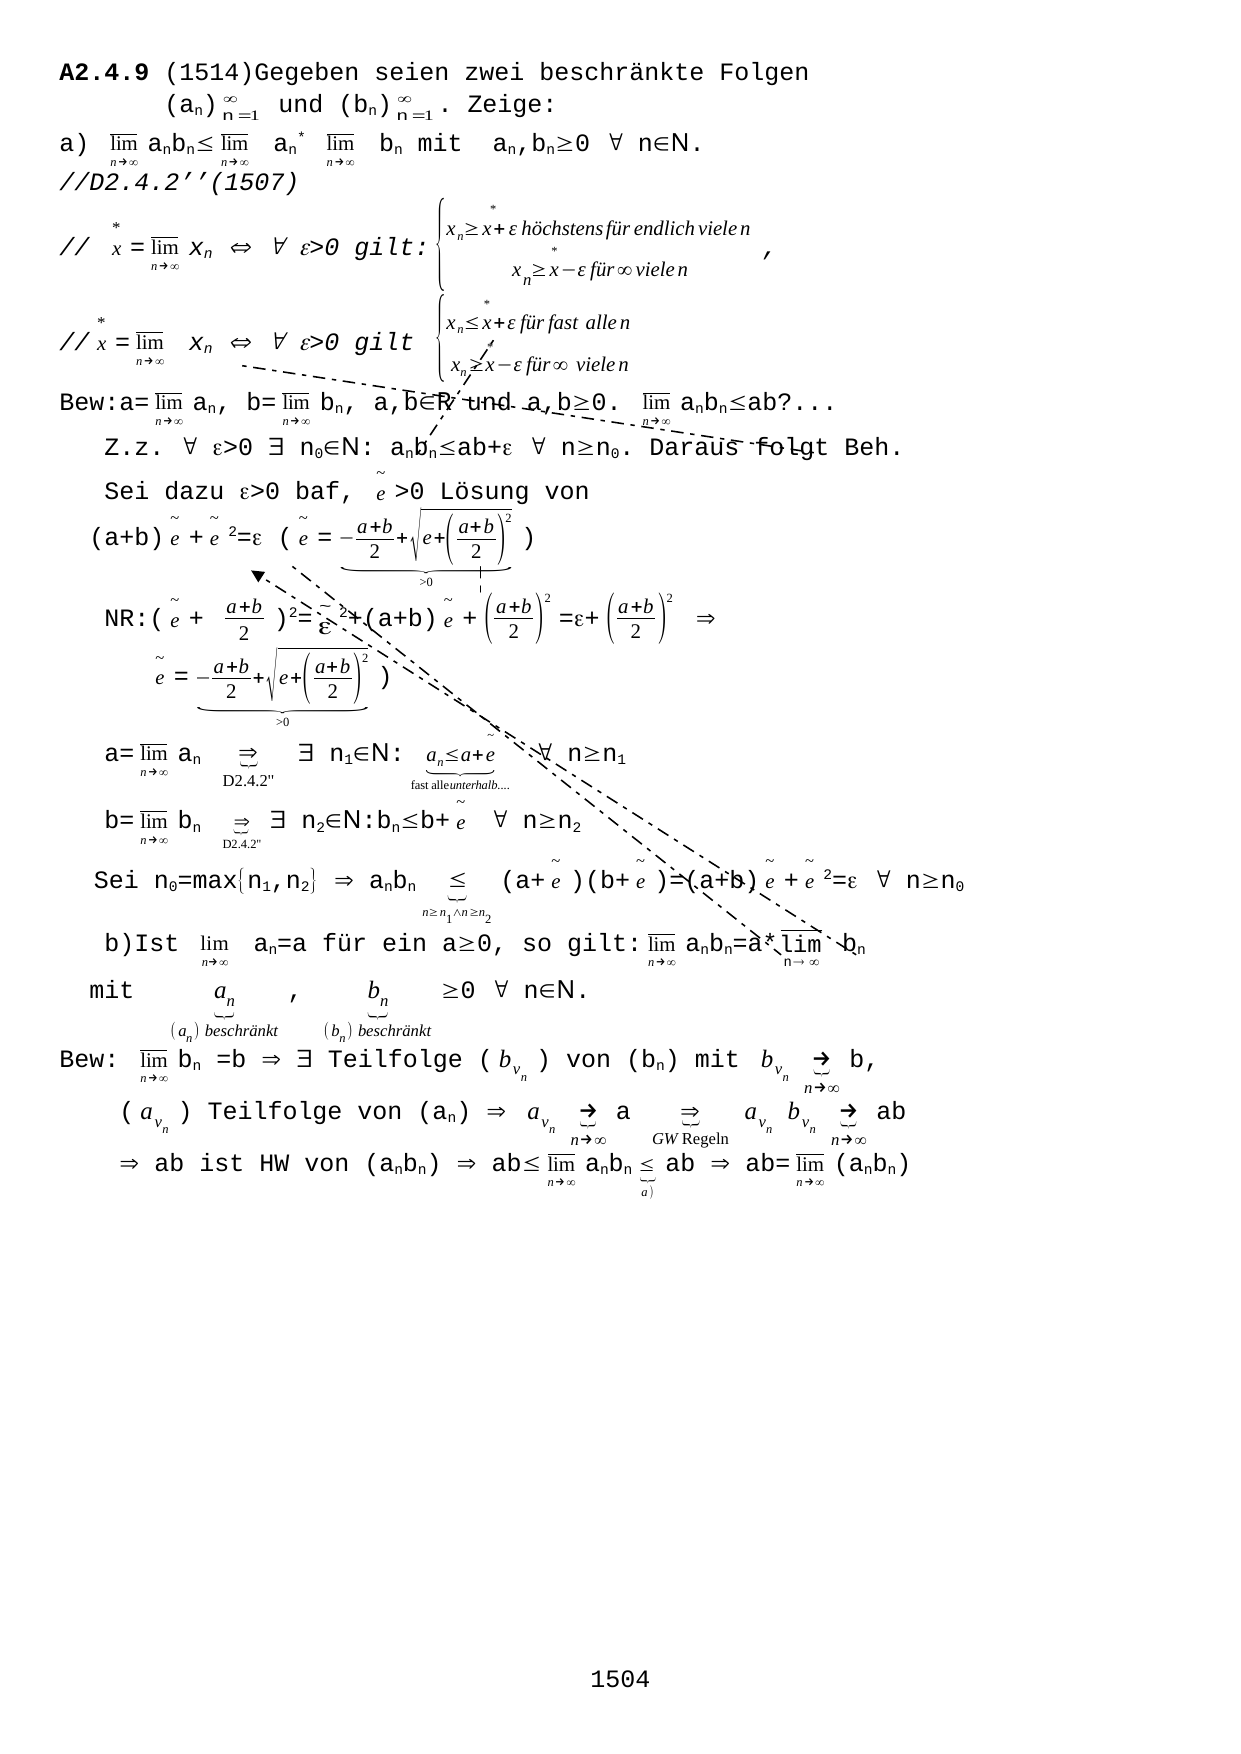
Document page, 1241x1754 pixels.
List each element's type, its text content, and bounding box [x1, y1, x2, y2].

text NR:(+ )2=2+(a+b)+=+  [59, 589, 1181, 647]
text Bew: bn =b   Teilfolge () von (bn) mit b, [59, 1045, 1181, 1097]
text () Teilfolge von (an)  a ab [59, 1097, 1181, 1149]
text (a+b)+2= (=) [59, 507, 1181, 589]
text =) [59, 647, 1181, 729]
text mit , 0  nN. [59, 972, 1181, 1045]
text a=an  n1N:  nn1 [59, 729, 1181, 792]
text // =xn   >0 gilt:, [59, 198, 1181, 293]
text //= xn   >0 gilt [59, 293, 1181, 383]
text (an) und (bn). Zeige: [59, 87, 1181, 124]
text Sei n0=maxn1,n2  anbn(a+)(b+)=(a+b)+2=  nn0 [59, 851, 1181, 926]
text Z.z.  >0  n0N: anbnab+  nn0. Daraus folgt Beh. [59, 428, 1181, 463]
subtitle //D2.4.2’’(1507) [59, 169, 1181, 198]
text A2.4.9 (1514)Gegeben seien zwei beschränkte Folgen [59, 59, 1181, 87]
text Bew:a=an, b=bn, a,bR und a,b0. anbnab?... [59, 383, 1181, 428]
text b)Ist an=a für ein a0, so gilt:anbn=a* bn [59, 926, 1181, 972]
text  ab ist HW von (anbn)  abanbnab  ab=(anbn) [59, 1149, 1181, 1200]
text a) anbn an* bn mit an,bn0  nN. [59, 124, 1181, 169]
text Sei dazu >0 baf, >0 Lösung von [59, 463, 1181, 507]
text b=bn  n2N:bnb+  nn2 [59, 792, 1181, 851]
